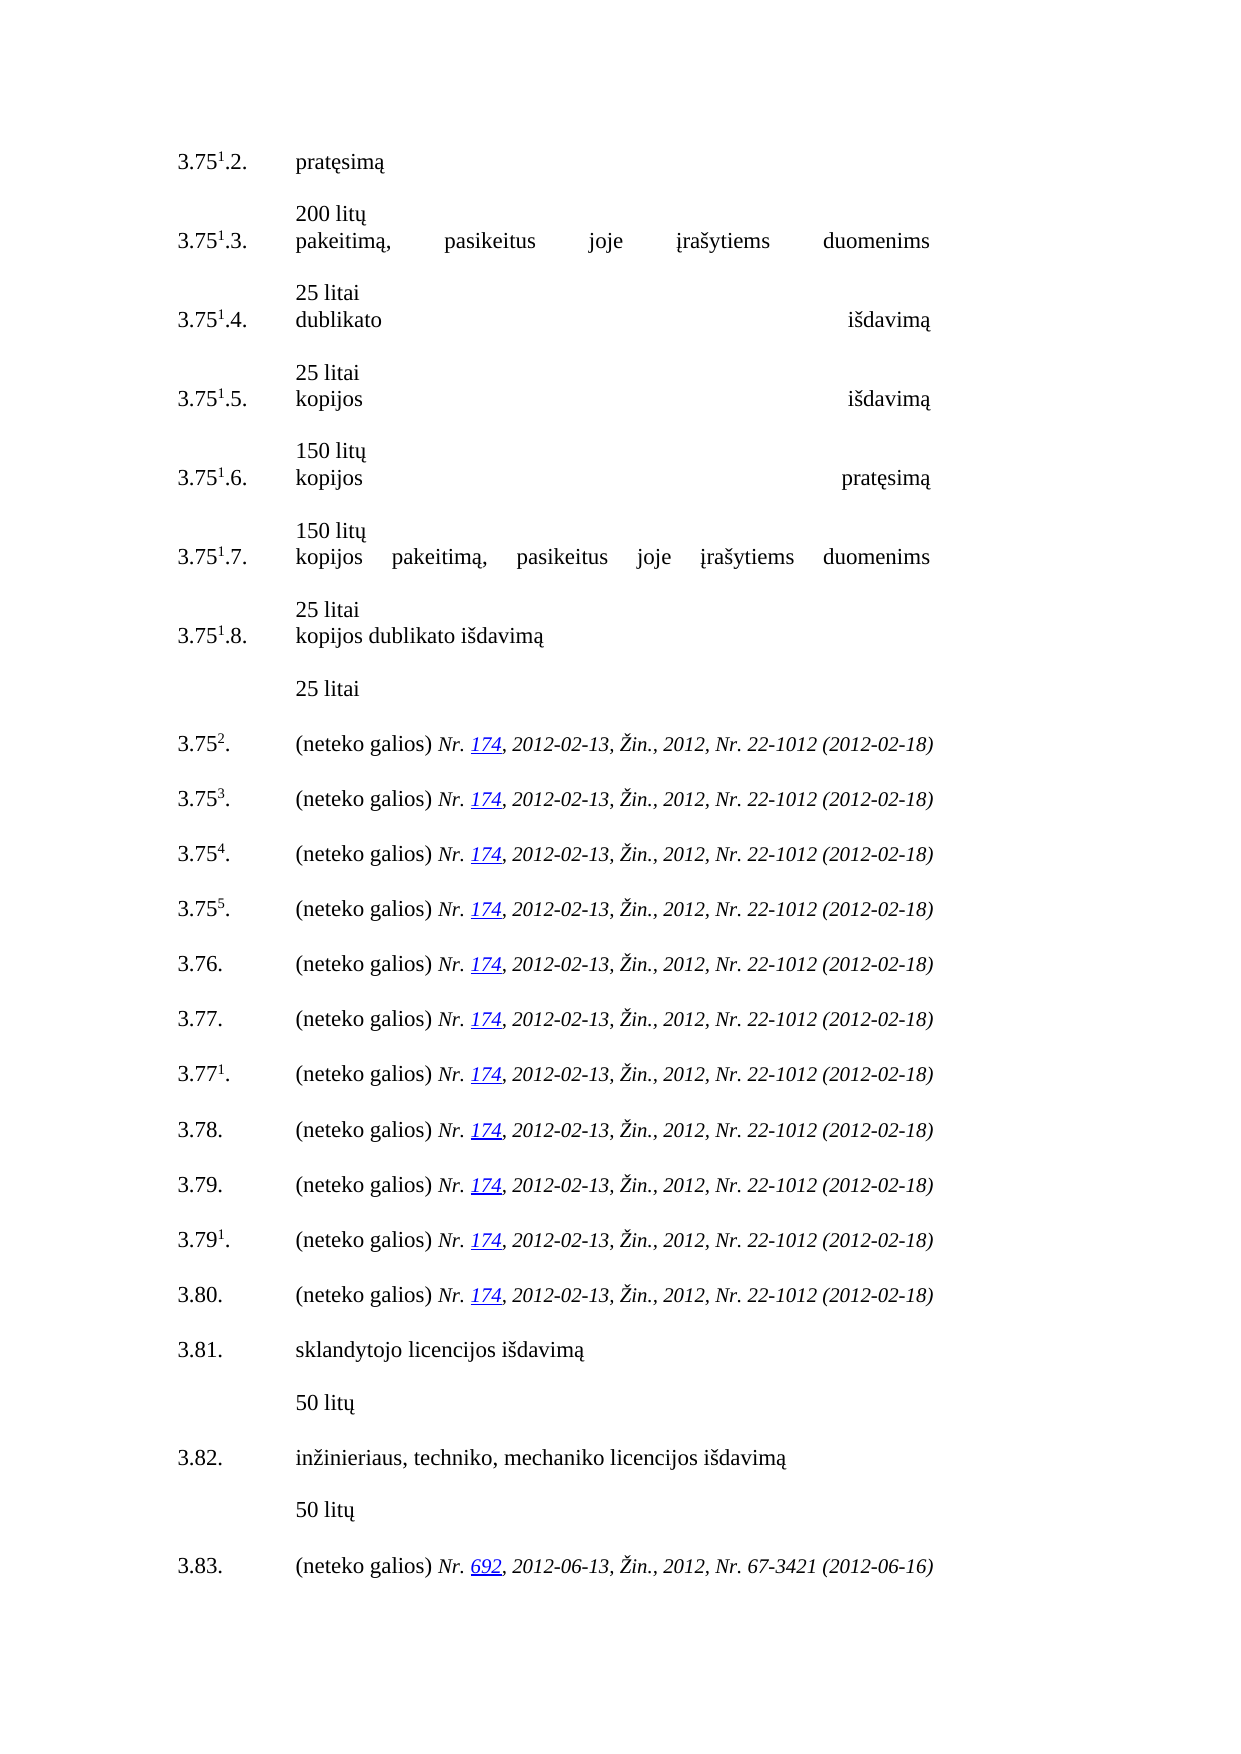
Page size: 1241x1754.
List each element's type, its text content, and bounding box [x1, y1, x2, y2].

text 3.771. (neteko galios) Nr. 174, 2012-02-13, Žin., 2012, Nr. 22-1012 (2012-02-18) [177, 1061, 1122, 1087]
text 3.753. (neteko galios) Nr. 174, 2012-02-13, Žin., 2012, Nr. 22-1012 (2012-02-18) [177, 785, 1122, 811]
text 3.755. (neteko galios) Nr. 174, 2012-02-13, Žin., 2012, Nr. 22-1012 (2012-02-18) [177, 895, 1122, 922]
text 3.751.6. kopijos pratęsimą 150 litų [177, 464, 930, 543]
text 3.751.8. kopijos dublikato išdavimą 25 litai [177, 622, 930, 701]
text 3.751.4. dublikato išdavimą 25 litai [177, 306, 930, 385]
text 3.83. (neteko galios) Nr. 692, 2012-06-13, Žin., 2012, Nr. 67-3421 (2012-06-16) [177, 1552, 1122, 1578]
text 3.751.7. kopijos pakeitimą, pasikeitus joje įrašytiems duomenims 25 litai [177, 543, 930, 622]
text 3.751.2. pratęsimą 200 litų [177, 148, 930, 227]
text 3.82. inžinieriaus, techniko, mechaniko licencijos išdavimą 50 litų [177, 1444, 930, 1523]
text 3.79. (neteko galios) Nr. 174, 2012-02-13, Žin., 2012, Nr. 22-1012 (2012-02-18) [177, 1171, 1122, 1197]
text 3.78. (neteko galios) Nr. 174, 2012-02-13, Žin., 2012, Nr. 22-1012 (2012-02-18) [177, 1116, 1122, 1142]
text 3.752. (neteko galios) Nr. 174, 2012-02-13, Žin., 2012, Nr. 22-1012 (2012-02-18) [177, 730, 1122, 756]
text 3.77. (neteko galios) Nr. 174, 2012-02-13, Žin., 2012, Nr. 22-1012 (2012-02-18) [177, 1005, 1122, 1032]
text 3.81. sklandytojo licencijos išdavimą 50 litų [177, 1336, 930, 1415]
text 3.754. (neteko galios) Nr. 174, 2012-02-13, Žin., 2012, Nr. 22-1012 (2012-02-18) [177, 840, 1122, 866]
text 3.791. (neteko galios) Nr. 174, 2012-02-13, Žin., 2012, Nr. 22-1012 (2012-02-18) [177, 1226, 1122, 1252]
text 3.751.3. pakeitimą, pasikeitus joje įrašytiems duomenims 25 litai [177, 227, 930, 306]
text 3.751.5. kopijos išdavimą 150 litų [177, 385, 930, 464]
text 3.80. (neteko galios) Nr. 174, 2012-02-13, Žin., 2012, Nr. 22-1012 (2012-02-18) [177, 1281, 1122, 1307]
text 3.76. (neteko galios) Nr. 174, 2012-02-13, Žin., 2012, Nr. 22-1012 (2012-02-18) [177, 950, 1122, 977]
